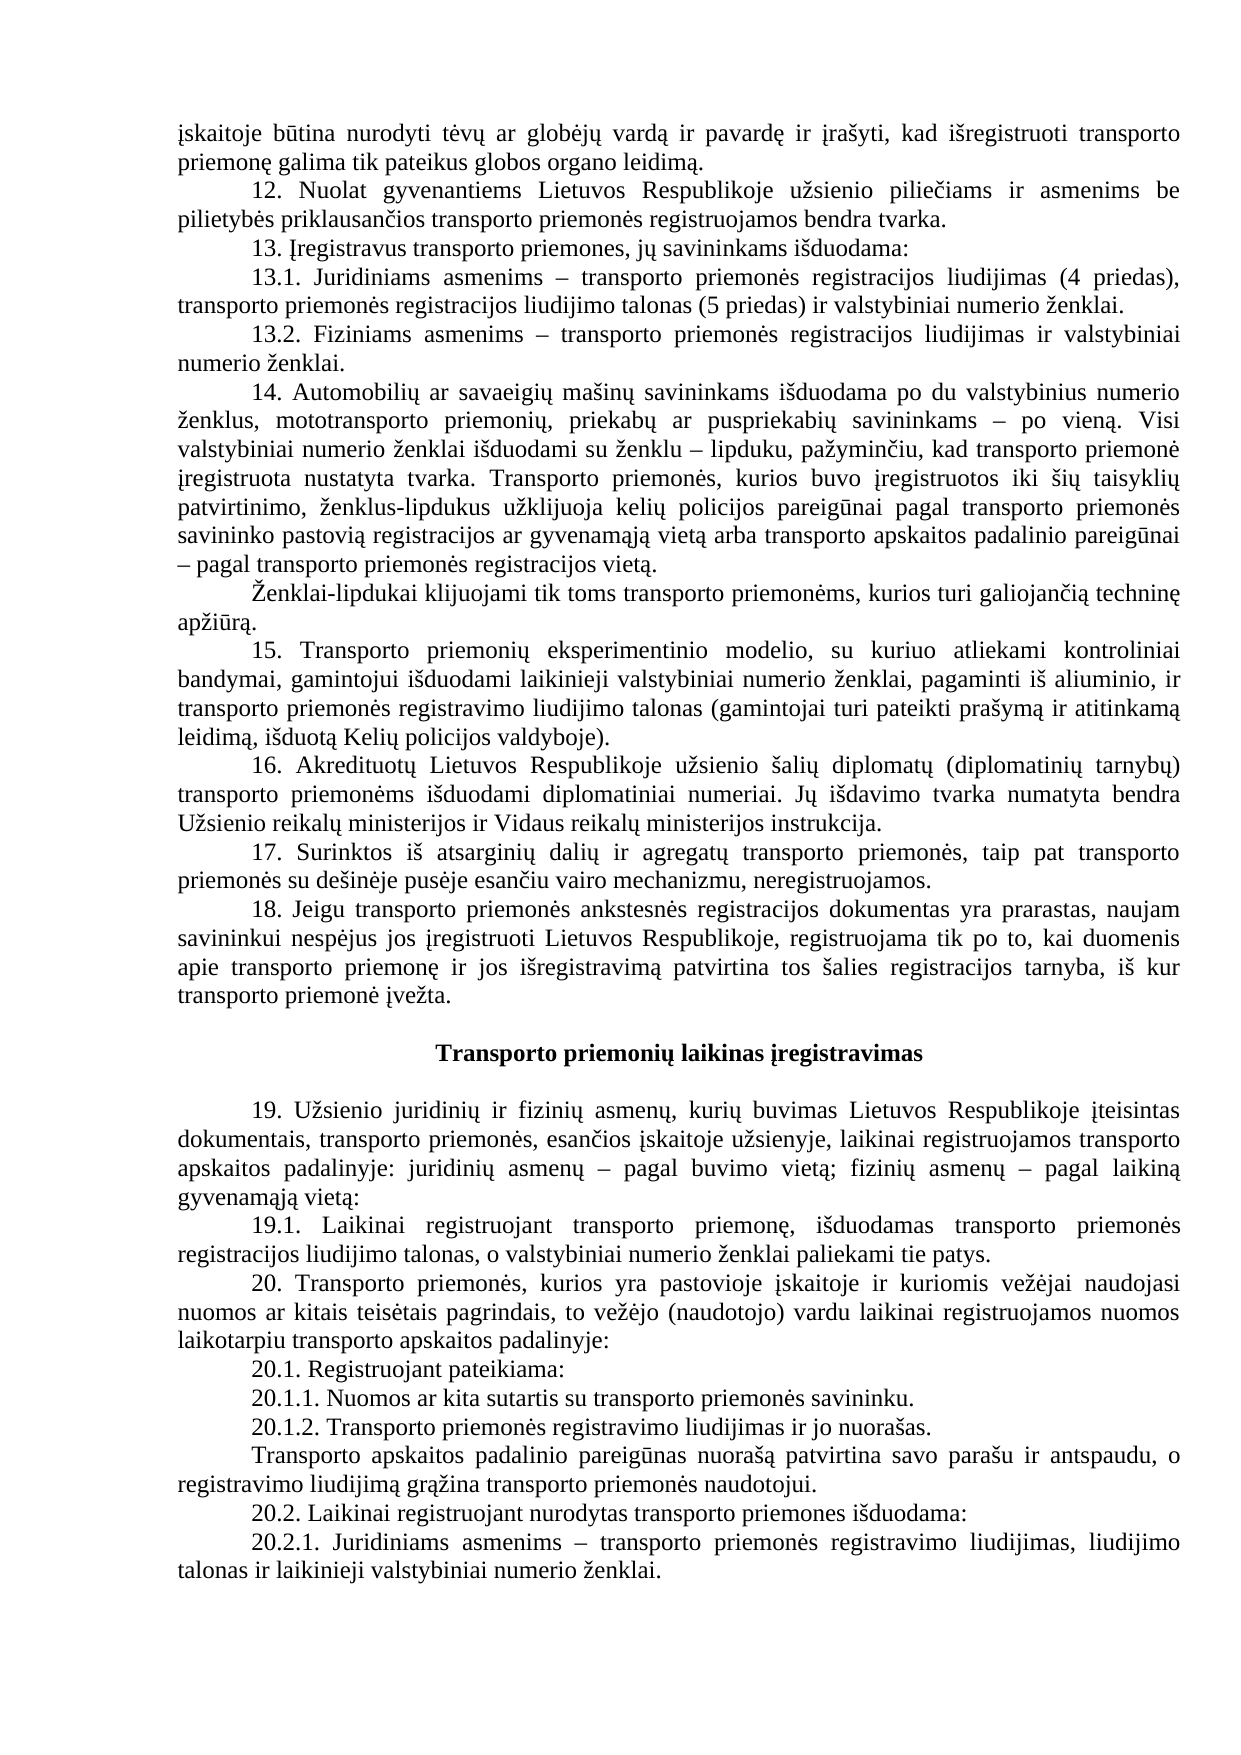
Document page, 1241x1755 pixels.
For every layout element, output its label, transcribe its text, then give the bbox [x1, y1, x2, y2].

text 20.1. Registruojant pateikiama: [177, 1354, 1181, 1383]
text 13. Įregistravus transporto priemones, jų savininkams išduodama: [177, 233, 1181, 262]
text 20. Transporto priemonės, kurios yra pastovioje įskaitoje ir kuriomis vežėjai naudojasi nuomos ar kitais teisėtais pagrindais, to vežėjo (naudotojo) vardu laikinai registruojamos nuomos laikotarpiu transporto apskaitos padalinyje: [177, 1268, 1181, 1354]
text 19.1. Laikinai registruojant transporto priemonę, išduodamas transporto priemonės registracijos liudijimo talonas, o valstybiniai numerio ženklai paliekami tie patys. [177, 1211, 1181, 1268]
text 14. Automobilių ar savaeigių mašinų savininkams išduodama po du valstybinius numerio ženklus, mototransporto priemonių, priekabų ar puspriekabių savininkams – po vieną. Visi valstybiniai numerio ženklai išduodami su ženklu – lipduku, pažyminčiu, kad transporto priemonė įregistruota nustatyta tvarka. Transporto priemonės, kurios buvo įregistruotos iki šių taisyklių patvirtinimo, ženklus-lipdukus užklijuoja kelių policijos pareigūnai pagal transporto priemonės savininko pastovią registracijos ar gyvenamąją vietą arba transporto apskaitos padalinio pareigūnai – pagal transporto priemonės registracijos vietą. [177, 377, 1181, 578]
text 20.1.1. Nuomos ar kita sutartis su transporto priemonės savininku. [177, 1383, 1181, 1412]
text 20.1.2. Transporto priemonės registravimo liudijimas ir jo nuorašas. [177, 1412, 1181, 1441]
text Transporto apskaitos padalinio pareigūnas nuorašą patvirtina savo parašu ir antspaudu, o registravimo liudijimą grąžina transporto priemonės naudotojui. [177, 1441, 1181, 1498]
text 13.1. Juridiniams asmenims – transporto priemonės registracijos liudijimas (4 priedas), transporto priemonės registracijos liudijimo talonas (5 priedas) ir valstybiniai numerio ženklai. [177, 262, 1181, 319]
text 16. Akredituotų Lietuvos Respublikoje užsienio šalių diplomatų (diplomatinių tarnybų) transporto priemonėms išduodami diplomatiniai numeriai. Jų išdavimo tvarka numatyta bendra Užsienio reikalų ministerijos ir Vidaus reikalų ministerijos instrukcija. [177, 751, 1181, 837]
text 13.2. Fiziniams asmenims – transporto priemonės registracijos liudijimas ir valstybiniai numerio ženklai. [177, 319, 1181, 377]
text Transporto priemonių laikinas įregistravimas [177, 1038, 1181, 1067]
text 20.2. Laikinai registruojant nurodytas transporto priemones išduodama: [177, 1498, 1181, 1527]
text 19. Užsienio juridinių ir fizinių asmenų, kurių buvimas Lietuvos Respublikoje įteisintas dokumentais, transporto priemonės, esančios įskaitoje užsienyje, laikinai registruojamos transporto apskaitos padalinyje: juridinių asmenų – pagal buvimo vietą; fizinių asmenų – pagal laikiną gyvenamąją vietą: [177, 1096, 1181, 1211]
text 18. Jeigu transporto priemonės ankstesnės registracijos dokumentas yra prarastas, naujam savininkui nespėjus jos įregistruoti Lietuvos Respublikoje, registruojama tik po to, kai duomenis apie transporto priemonę ir jos išregistravimą patvirtina tos šalies registracijos tarnyba, iš kur transporto priemonė įvežta. [177, 894, 1181, 1009]
text 20.2.1. Juridiniams asmenims – transporto priemonės registravimo liudijimas, liudijimo talonas ir laikinieji valstybiniai numerio ženklai. [177, 1527, 1181, 1584]
text 12. Nuolat gyvenantiems Lietuvos Respublikoje užsienio piliečiams ir asmenims be pilietybės priklausančios transporto priemonės registruojamos bendra tvarka. [177, 176, 1181, 233]
text įskaitoje būtina nurodyti tėvų ar globėjų vardą ir pavardę ir įrašyti, kad išregistruoti transporto priemonę galima tik pateikus globos organo leidimą. [177, 118, 1181, 176]
text 17. Surinktos iš atsarginių dalių ir agregatų transporto priemonės, taip pat transporto priemonės su dešinėje pusėje esančiu vairo mechanizmu, neregistruojamos. [177, 837, 1181, 894]
text Ženklai-lipdukai klijuojami tik toms transporto priemonėms, kurios turi galiojančią techninę apžiūrą. [177, 578, 1181, 636]
text 15. Transporto priemonių eksperimentinio modelio, su kuriuo atliekami kontroliniai bandymai, gamintojui išduodami laikinieji valstybiniai numerio ženklai, pagaminti iš aliuminio, ir transporto priemonės registravimo liudijimo talonas (gamintojai turi pateikti prašymą ir atitinkamą leidimą, išduotą Kelių policijos valdyboje). [177, 636, 1181, 751]
